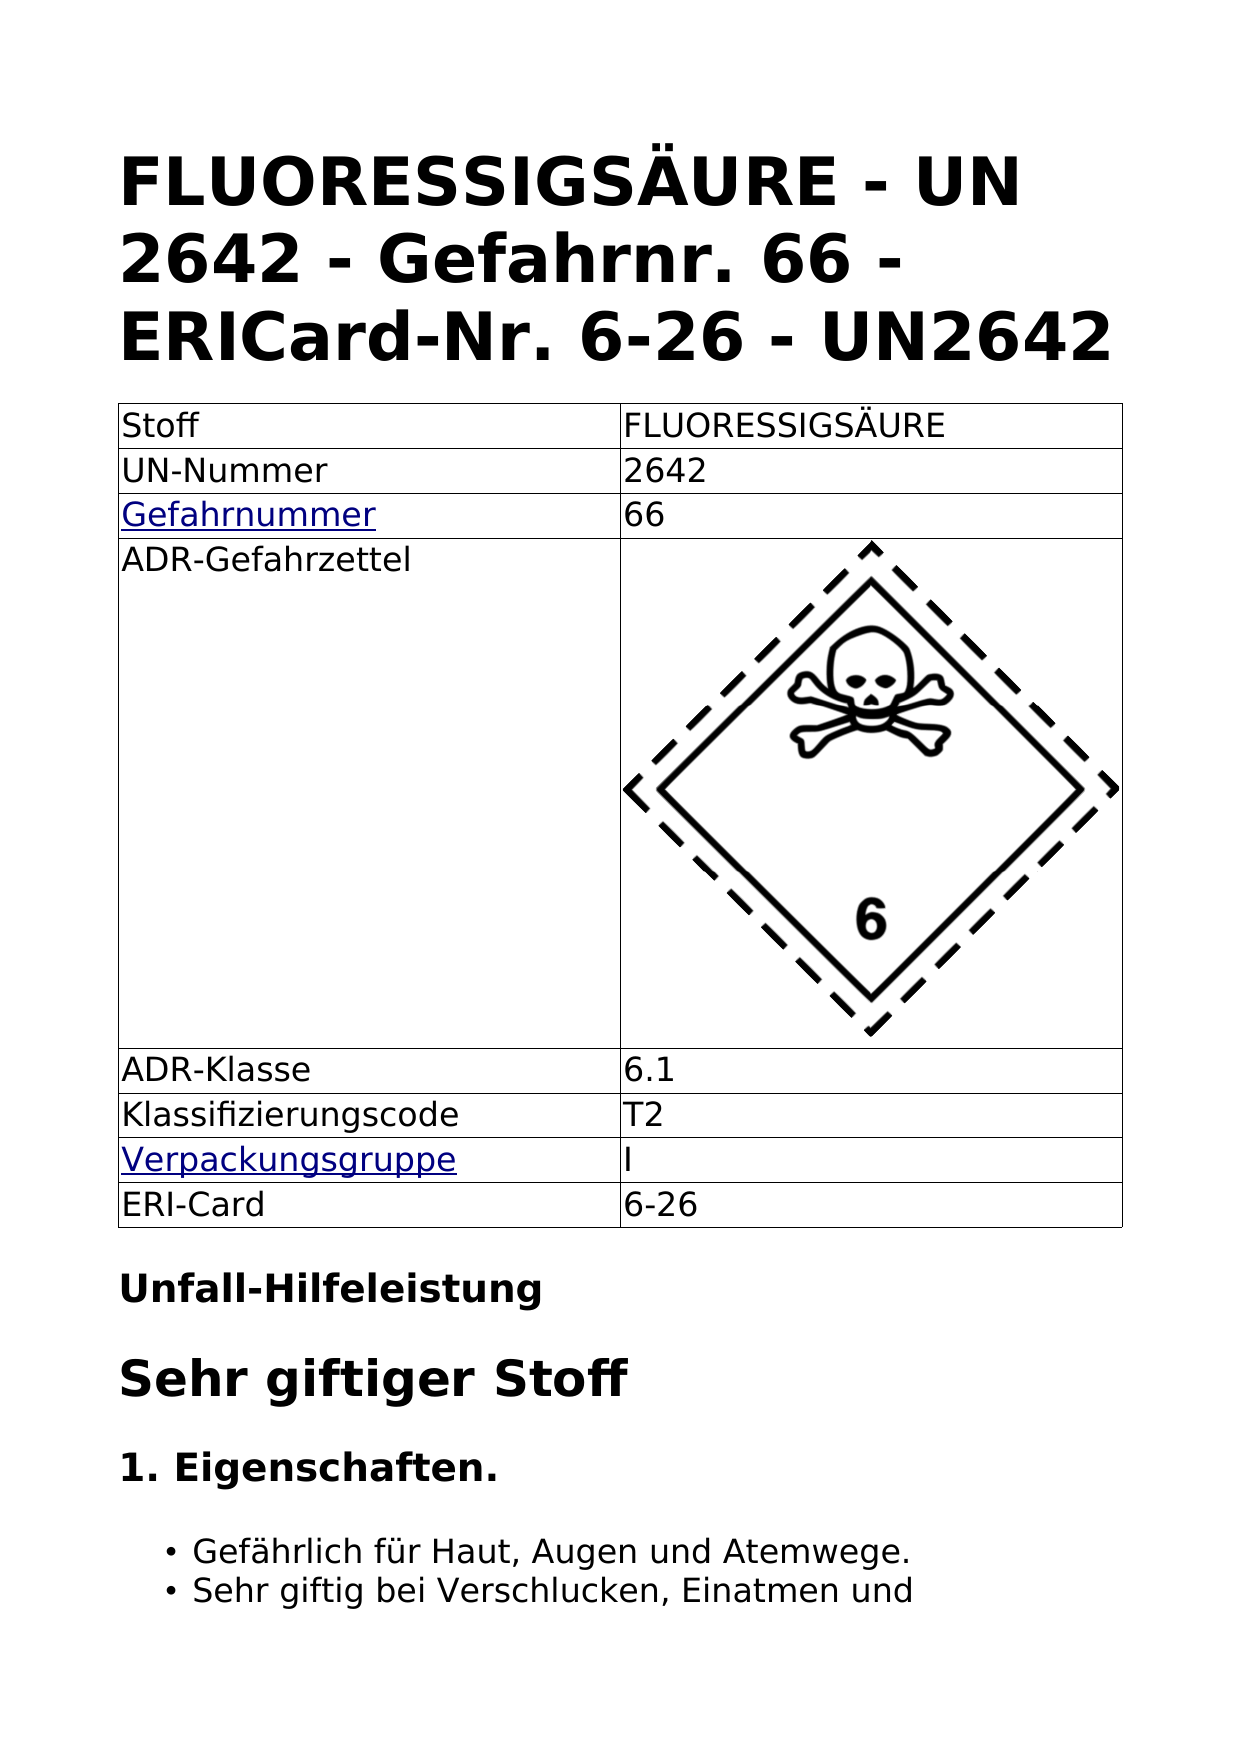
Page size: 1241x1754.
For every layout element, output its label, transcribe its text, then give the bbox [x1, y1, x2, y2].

table_cell ADR-Gefahrzettel [119, 539, 620, 1048]
picture [622, 540, 1120, 1037]
table_header Stoff [119, 404, 620, 448]
subtitle FLUORESSIGSÄURE - UN 2642 - Gefahrnr. 66 - ERICard-Nr. 6-26 - UN2642 [118, 143, 1122, 376]
table_cell Verpackungsgruppe [119, 1138, 620, 1182]
list Gefährlich für Haut, Augen und Atemwege. [177, 1532, 1122, 1571]
table_cell ADR-Klasse [119, 1049, 620, 1092]
table_cell 2642 [621, 449, 1122, 493]
subtitle Unfall-Hilfeleistung [118, 1267, 1122, 1312]
list Sehr giftig bei Verschlucken, Einatmen und [177, 1571, 1122, 1610]
table_cell Klassifizierungscode [119, 1094, 620, 1137]
subtitle 1. Eigenschaften. [118, 1445, 1122, 1490]
table_header FLUORESSIGSÄURE [621, 404, 1122, 448]
subtitle Sehr giftiger Stoff [118, 1349, 1122, 1408]
table_cell ERI-Card [119, 1183, 620, 1227]
table_cell T2 [621, 1094, 1122, 1137]
table_cell I [621, 1138, 1122, 1182]
table_cell 6-26 [621, 1183, 1122, 1227]
table_cell UN-Nummer [119, 449, 620, 493]
table_cell 66 [621, 494, 1122, 538]
table_cell Gefahrnummer [119, 494, 620, 538]
table_cell [621, 539, 1122, 1048]
table_cell 6.1 [621, 1049, 1122, 1092]
